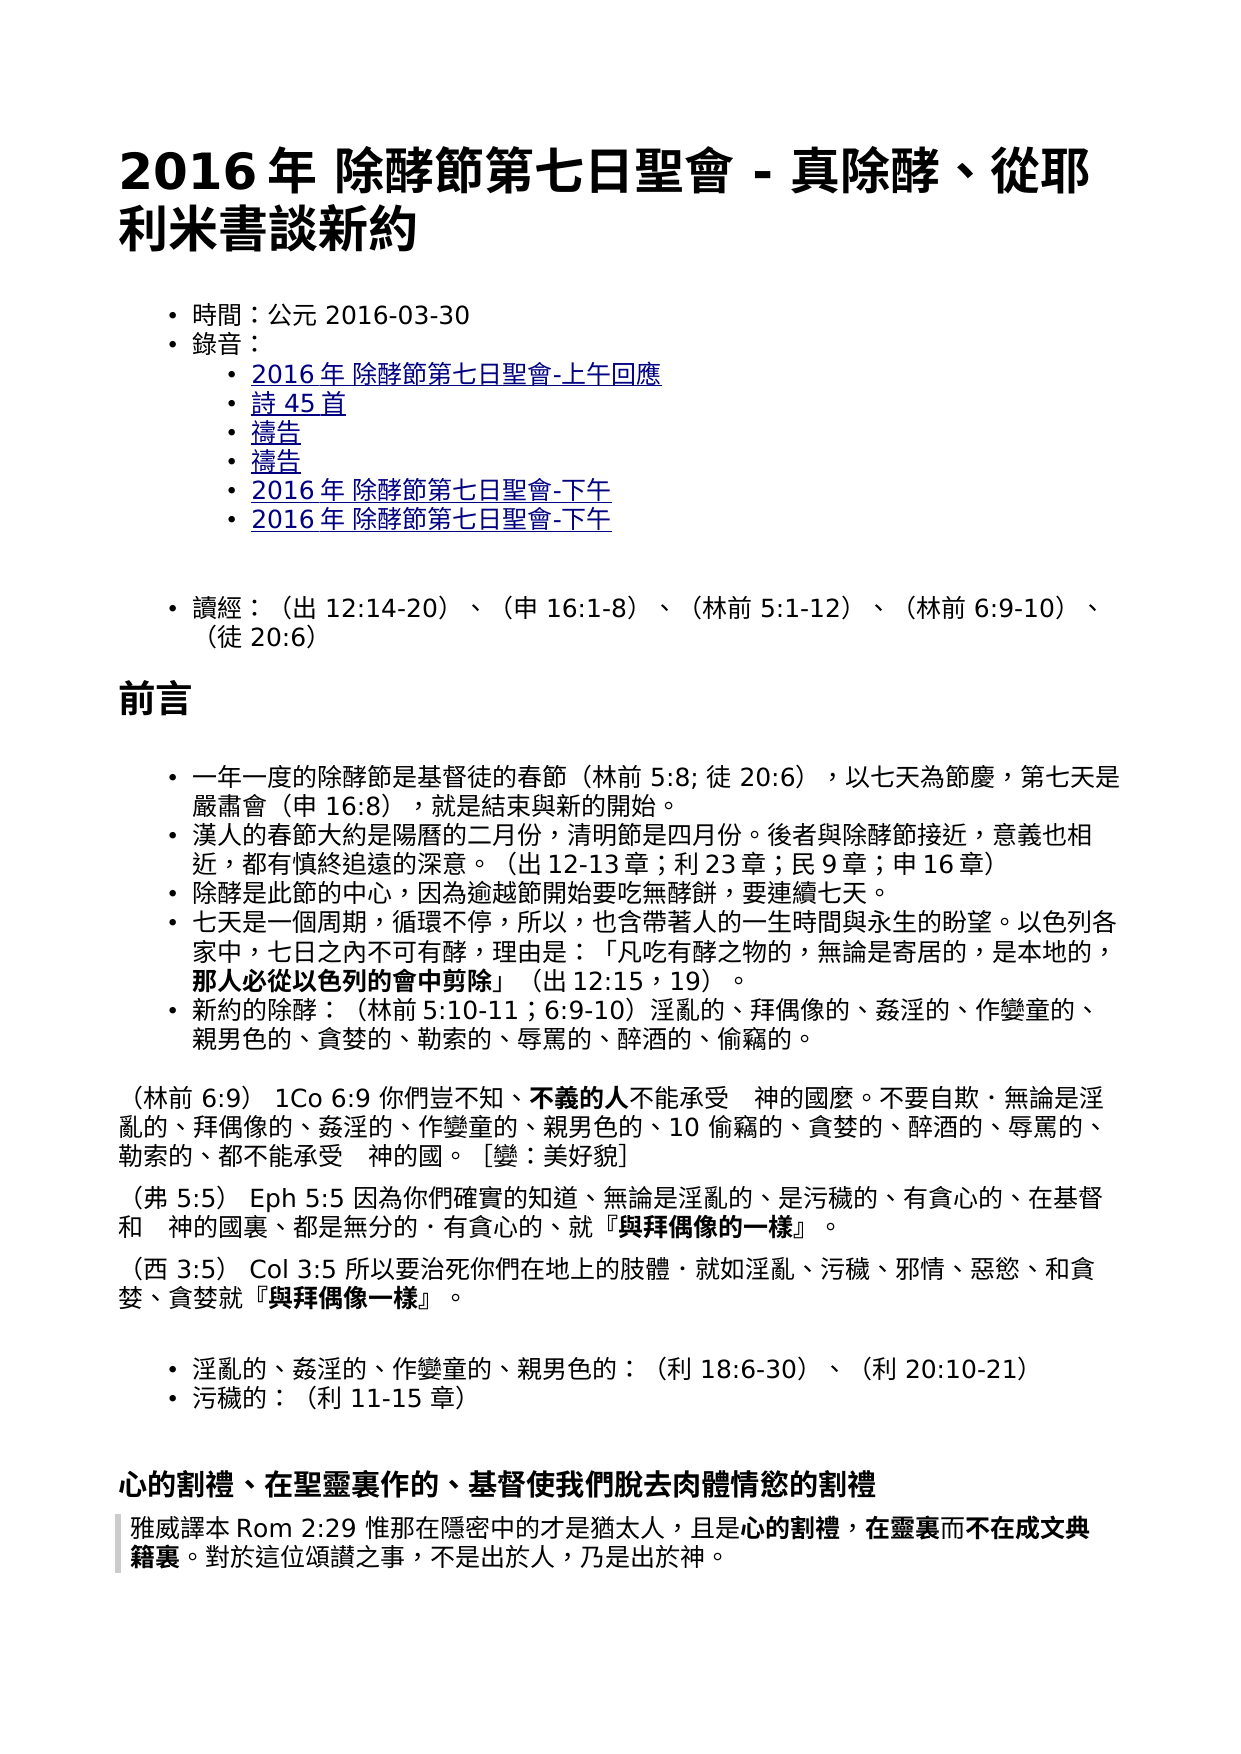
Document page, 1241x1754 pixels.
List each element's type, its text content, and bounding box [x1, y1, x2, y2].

list 錄音： [177, 331, 1122, 360]
list 時間：公元 2016-03-30 [177, 302, 1122, 331]
text （弗 5:5） Eph 5:5 因為你們確實的知道、無論是淫亂的、是污穢的、有貪心的、在基督和 神的國裏、都是無分的．有貪心的、就『與拜偶像的一樣』。 [118, 1184, 1122, 1242]
table_header 雅威譯本Rom 2:29 惟那在隱密中的才是猶太人，且是心的割禮，在靈裏而不在成文典籍裏。對於這位頌讃之事，不是出於人，乃是出於神。 [121, 1514, 1122, 1573]
list 2016年 除酵節第七日聖會-上午回應 [236, 360, 1122, 389]
text （西 3:5） Col 3:5 所以要治死你們在地上的肢體．就如淫亂、污穢、邪情、惡慾、和貪婪、貪婪就『與拜偶像一樣』。 [118, 1255, 1122, 1313]
list 詩 45首 [236, 389, 1122, 418]
list 禱告 [236, 447, 1122, 477]
list 除酵是此節的中心，因為逾越節開始要吃無酵餅，要連續七天。 [177, 879, 1122, 909]
list 新約的除酵：（林前5:10-11；6:9-10）淫亂的、拜偶像的、姦淫的、作孌童的、親男色的、貪婪的、勒索的、辱罵的、醉酒的、偷竊的。 [177, 996, 1122, 1054]
list 讀經：（出 12:14-20）、（申 16:1-8）、（林前 5:1-12）、（林前 6:9-10）、（徒 20:6） [177, 594, 1122, 652]
list 污穢的：（利 11-15 章） [177, 1384, 1122, 1413]
list 2016年 除酵節第七日聖會-下午 [236, 506, 1122, 535]
list 一年一度的除酵節是基督徒的春節（林前 5:8; 徒 20:6），以七天為節慶，第七天是嚴肅會（申 16:8），就是結束與新的開始。 [177, 763, 1122, 821]
subtitle 前言 [118, 677, 1122, 721]
list 2016年 除酵節第七日聖會-下午 [236, 477, 1122, 506]
subtitle 心的割禮、在聖靈裏作的、基督使我們脫去肉體情慾的割禮 [118, 1468, 1122, 1502]
subtitle 2016年 除酵節第七日聖會 - 真除酵、從耶利米書談新約 [118, 143, 1122, 259]
list 漢人的春節大約是陽曆的二月份，清明節是四月份。後者與除酵節接近，意義也相近，都有慎終追遠的深意。（出12-13章；利23章；民9章；申16章） [177, 821, 1122, 879]
list 七天是一個周期，循環不停，所以，也含帶著人的一生時間與永生的盼望。以色列各家中，七日之內不可有酵，理由是：「凡吃有酵之物的，無論是寄居的，是本地的，那人必從以色列的會中剪除」（出12:15，19）。 [177, 909, 1122, 996]
list 淫亂的、姦淫的、作孌童的、親男色的：（利 18:6-30）、（利 20:10-21） [177, 1355, 1122, 1384]
text （林前 6:9） 1Co 6:9 你們豈不知、不義的人不能承受 神的國麼。不要自欺．無論是淫亂的、拜偶像的、姦淫的、作孌童的、親男色的、10 偷竊的、貪婪的、醉酒的、辱罵的、勒索的、都不能承受 神的國。［孌：美好貌］ [118, 1084, 1122, 1171]
list 禱告 [236, 418, 1122, 447]
